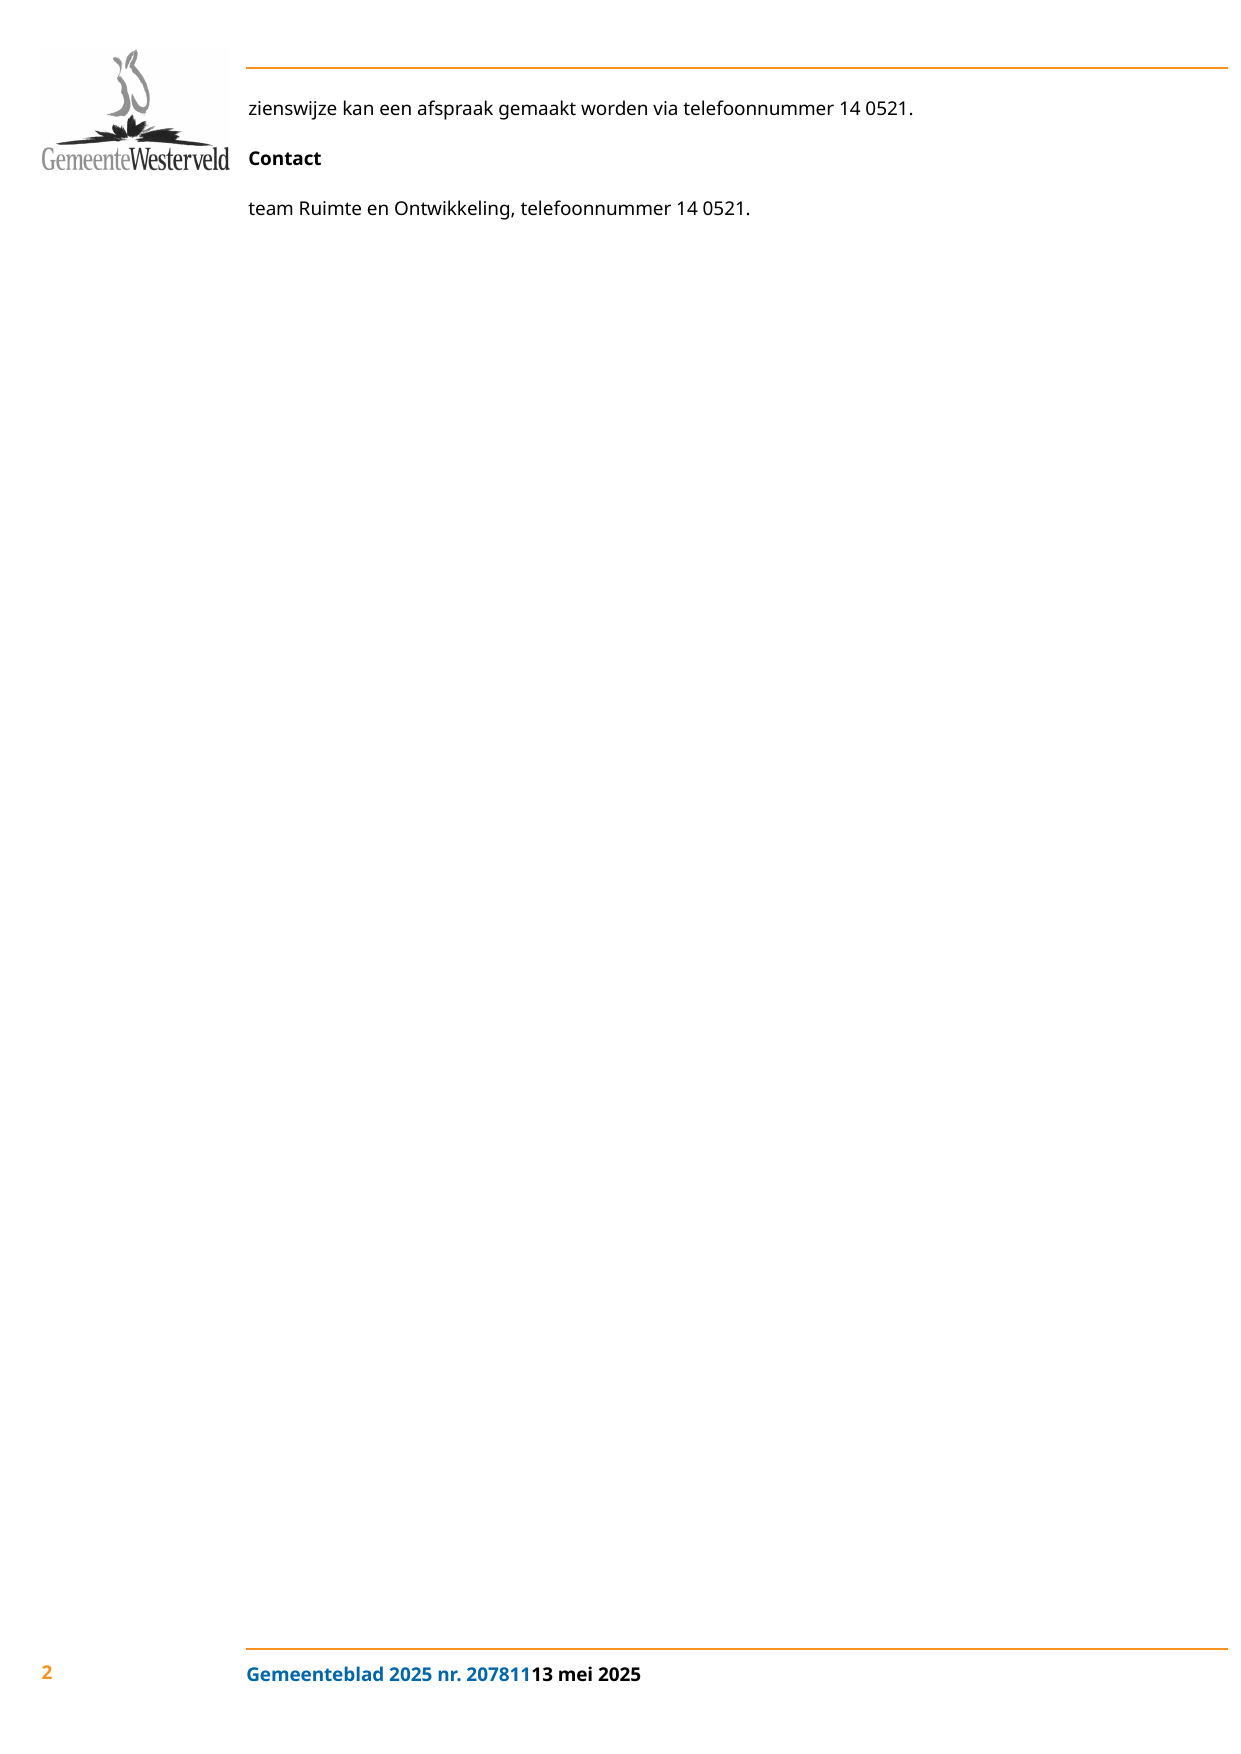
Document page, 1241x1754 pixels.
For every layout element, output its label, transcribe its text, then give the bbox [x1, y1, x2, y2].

picture [41, 47, 231, 172]
text Contact [248, 145, 1152, 171]
text team Ruimte en Ontwikkeling, telefoonnummer 14 0521. [248, 196, 1152, 221]
text zienswijze kan een afspraak gemaakt worden via telefoonnummer 14 0521. [248, 95, 1152, 121]
